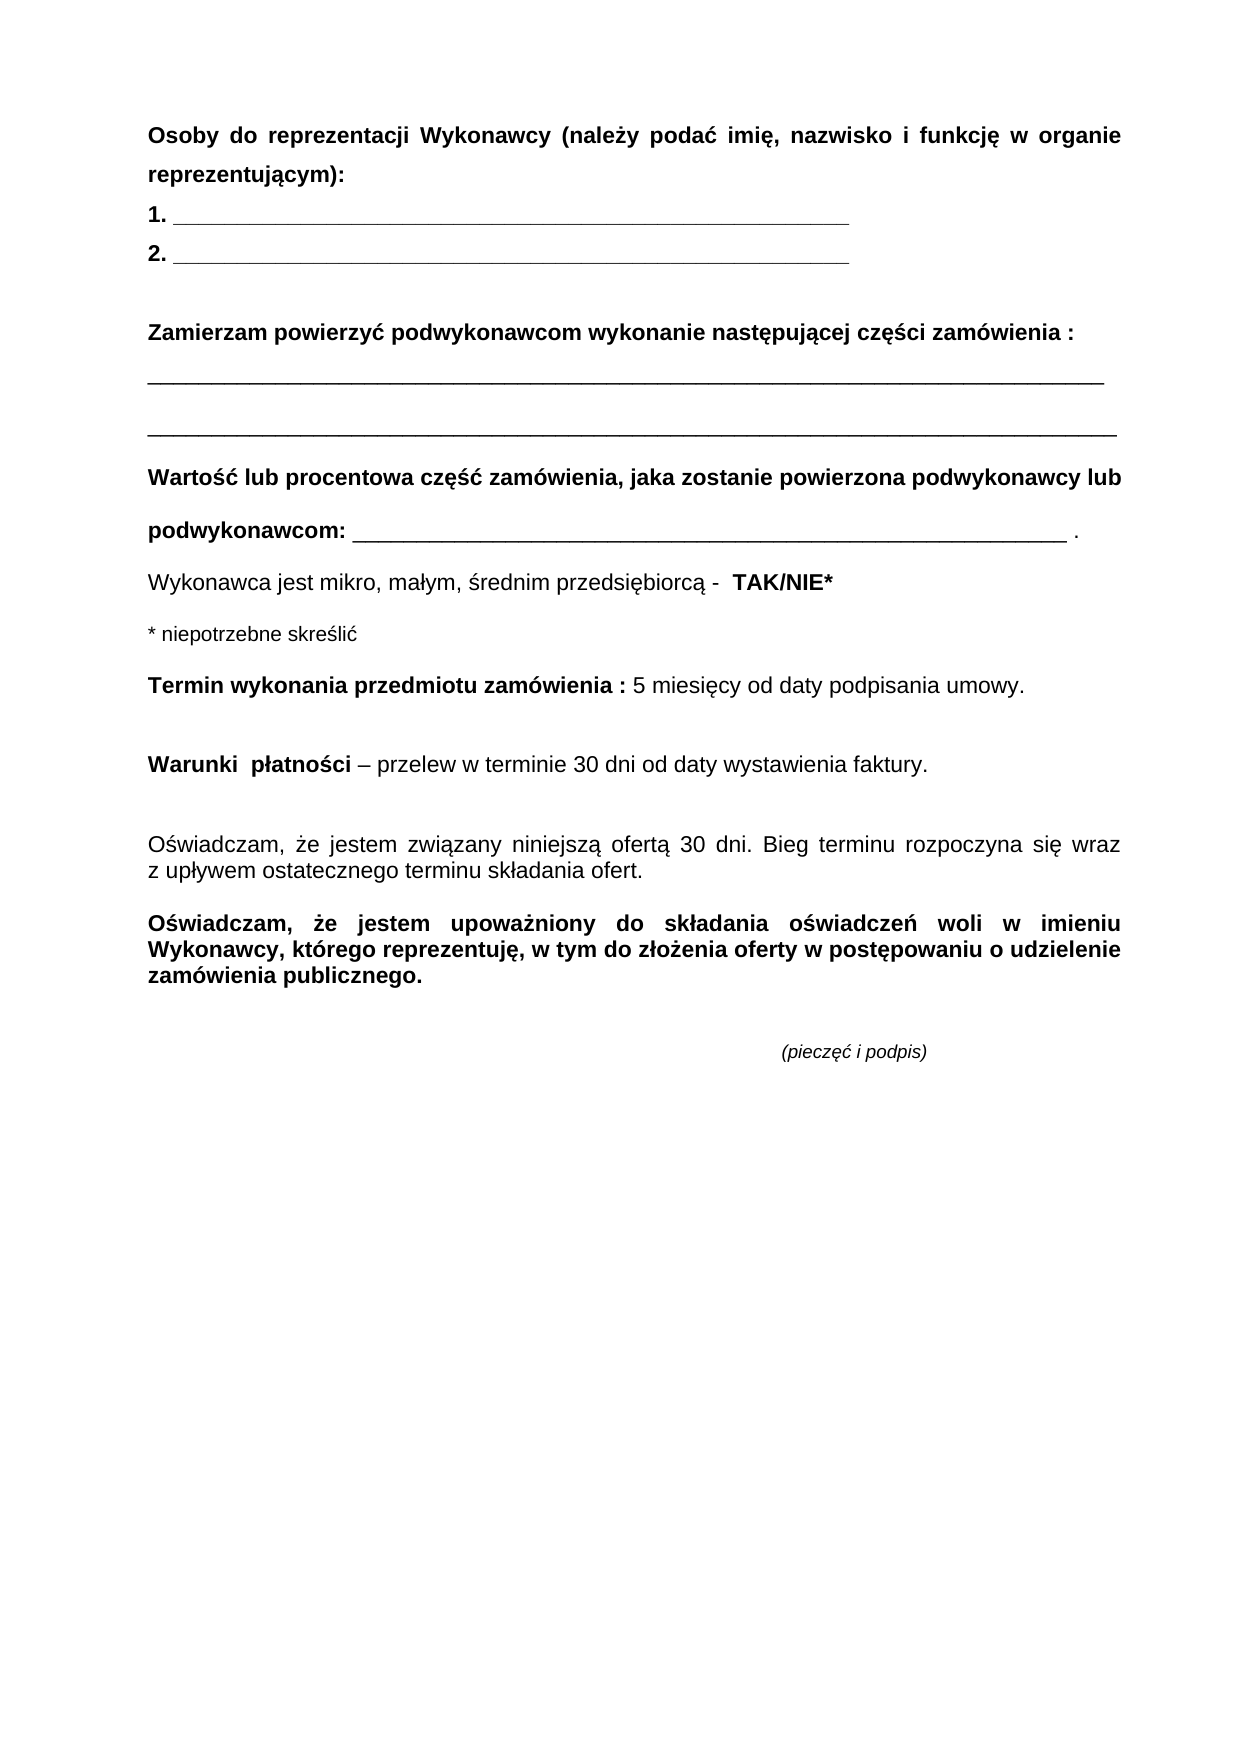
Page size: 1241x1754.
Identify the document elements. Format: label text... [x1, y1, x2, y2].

text Osoby do reprezentacji Wykonawcy (należy podać imię, nazwisko i funkcję w organie reprezentującym): [148, 122, 1122, 187]
text Zamierzam powierzyć podwykonawcom wykonanie następującej części zamówienia : [148, 319, 1122, 345]
text (pieczęć i podpis) [148, 1041, 1122, 1063]
text Warunki płatności – przelew w terminie 30 dni od daty wystawienia faktury. [148, 751, 1122, 778]
text * niepotrzebne skreślić [148, 622, 1122, 646]
text ____________________________________________________________________________ [148, 411, 1122, 438]
text 1. _____________________________________________________ [148, 201, 1122, 227]
text Termin wykonania przedmiotu zamówienia : 5 miesięcy od daty podpisania umowy. [148, 672, 1122, 699]
text Wykonawca jest mikro, małym, średnim przedsiębiorcą - TAK/NIE* [148, 569, 1122, 596]
text ___________________________________________________________________________ [148, 358, 1122, 385]
text 2. _____________________________________________________ [148, 240, 1122, 266]
text Wartość lub procentowa część zamówienia, jaka zostanie powierzona podwykonawcy lub podwykonawcom: ________________________________________________________ . [148, 464, 1122, 543]
text Oświadczam, że jestem związany niniejszą ofertą 30 dni. Bieg terminu rozpoczyna się wraz z upływem ostatecznego terminu składania ofert. [148, 831, 1122, 883]
text Oświadczam, że jestem upoważniony do składania oświadczeń woli w imieniu Wykonawcy, którego reprezentuję, w tym do złożenia oferty w postępowaniu o udzielenie zamówienia publicznego. [148, 909, 1122, 989]
